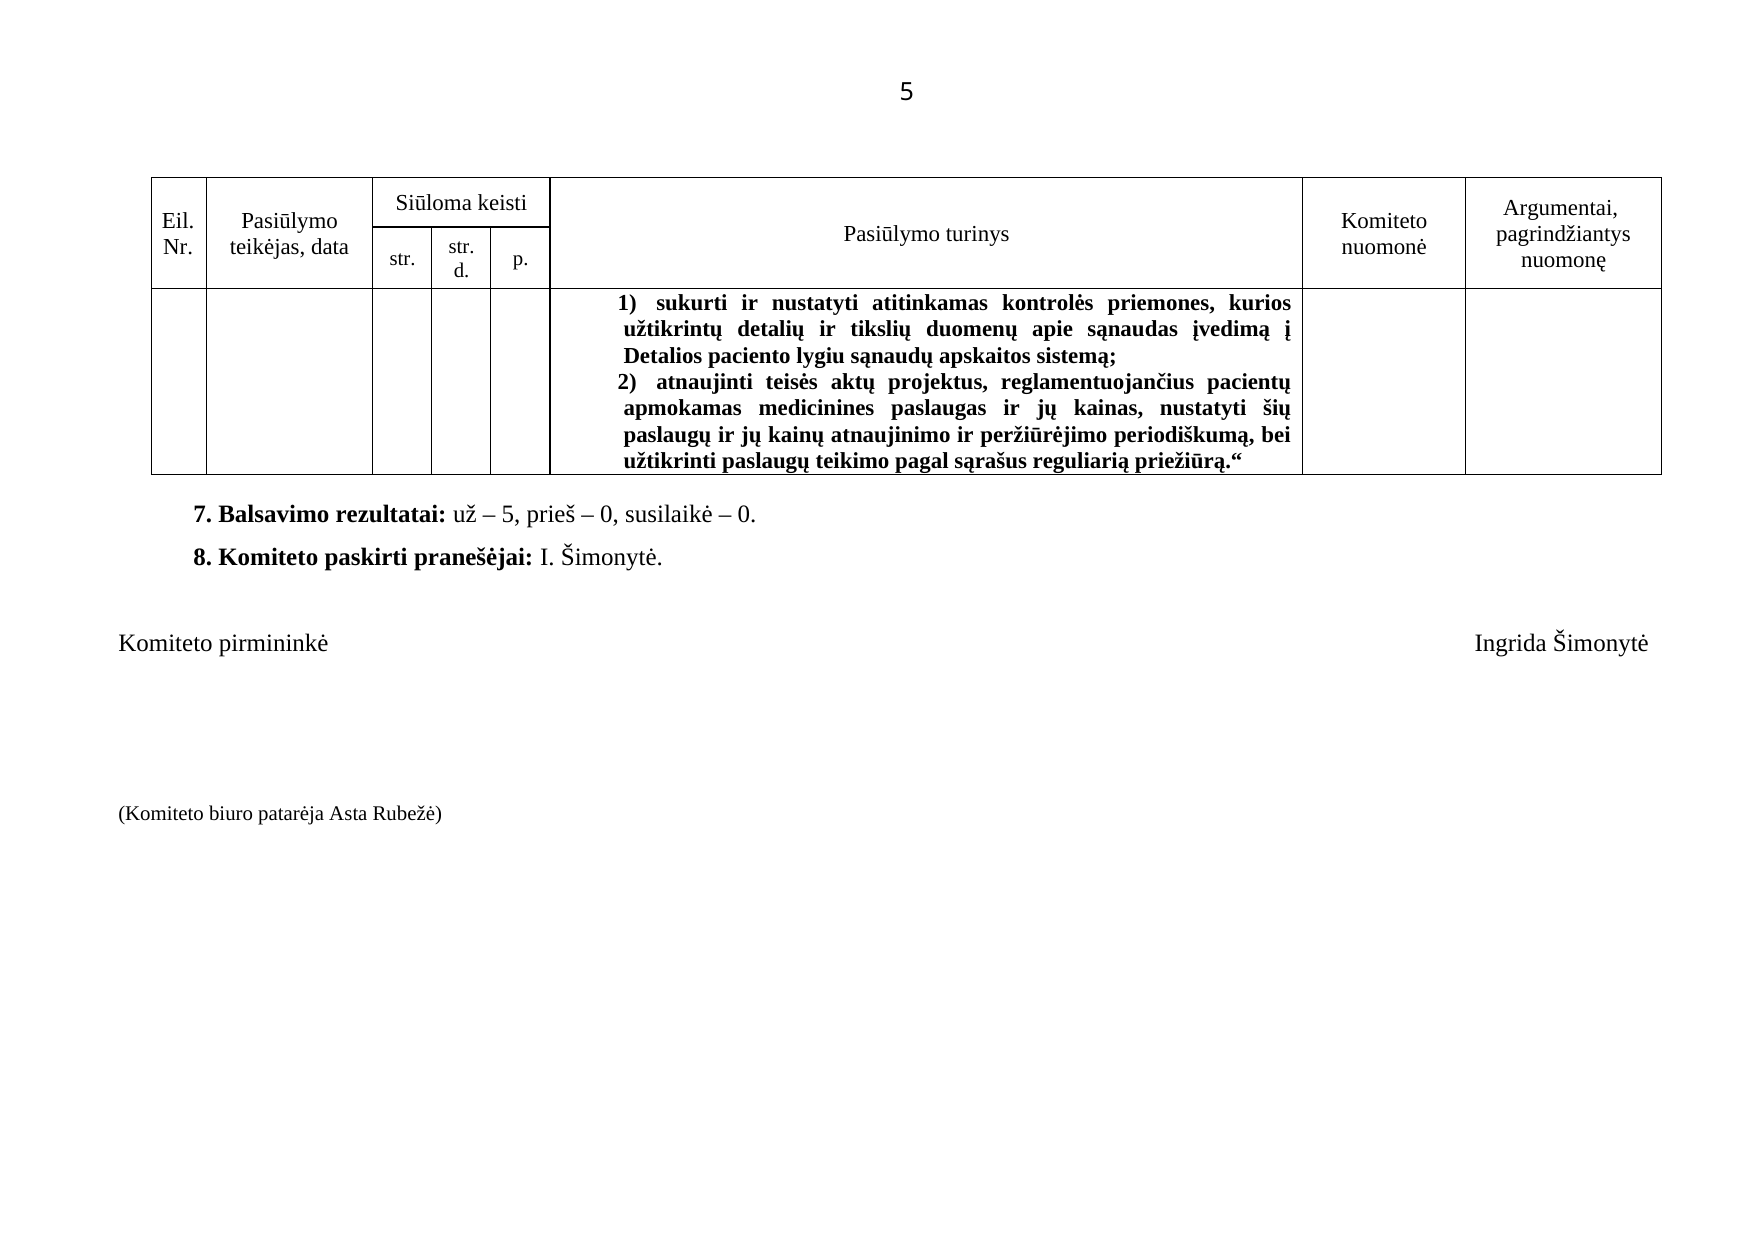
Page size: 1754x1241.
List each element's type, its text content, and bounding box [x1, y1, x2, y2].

table_cell str. [373, 228, 431, 288]
table_header Argumentai, pagrindžiantys nuomonę [1466, 178, 1661, 288]
table_cell Argumentai: Pažymėtina, kad šalies gydymo įstaigų vadovai mokamas medicinines paslaugas ir jų kainas pasitvirtinti gali tik laikantis galiojančių įstatymų, neviršydami savo įgaliojimų ir paisydami konstitucinio teisinės valstybės principo. Tik gydymo įstaigoms vienodai taikant mokamų asmens sveikatos priežiūros paslaugų teikimą reguliuojančius teisės aktus, pacientams būtų užtikrinamas vienodas šių paslaugų prieinamumas. Kita vertus, akcentuotina, kad Sveikatos apsaugos ministerija turi laiku atnaujinti teikiamų mokamų medicininių paslaugų sąrašus ir vykdyti paslaugų teikimo pagal sąrašus kontrolę. Įvertinant Valstybės kontrolės ataskaitoje „Privalomojo sveikatos draudimo fondo 2019 metų konsoliduotųjų finansinių ir biudžeto vykdymo ataskaitų rinkinių teisingumo bei lėšų ir turto valdymo, naudojimo ir disponavimo jais teisėtumo vertinimas“ pateiktą pastebėjimą, kad 70 proc. (14 iš 20) visų tikrintų gydymo įstaigų neteisingai paskirsto sąnaudas pagrindinei ir kitoms veikloms, todėl klaidingi duomenys pateikiami ir Valstybinei ligonių kasai atlygiui už teikiamas gydymo paslaugas apskaičiuoti ir sumokėti, tikslinga patobulinti sąnaudų priskyrimą veikloms. Taip pat reikalinga tobulinti Valstybinės ligonių kasos jau sukurtą informacinį įrankį – sąnaudų apskaitos informacinę sistemą, kuri jau išbandyta asmens sveikatos priežiūros įstaigų. Atsižvelgiant į tai, kas išdėstyta, siūloma papildyti projektą Nr. XIIIP-5264 nauju 2 straipsniu. Pasiūlymas: Papildyti nutarimo projektą Nr. XIIIP-5264 2 straipsniu ir jį išdėstyti taip: „2 straipsnis. Pasiūlyti Lietuvos Respublikos Vyriausybei pavesti Lietuvos Respublikos sveikatos apsaugos ministerijai: sukurti ir nustatyti atitinkamas kontrolės priemones, kurios užtikrintų detalių ir tikslių duomenų apie sąnaudas įvedimą į Detalios paciento lygiu sąnaudų apskaitos sistemą; atnaujinti teisės aktų projektus, reglamentuojančius pacientų apmokamas medicinines paslaugas ir jų kainas, nustatyti šių paslaugų ir jų kainų atnaujinimo ir peržiūrėjimo periodiškumą, bei užtikrinti paslaugų teikimo pagal sąrašus reguliarią priežiūrą.“ [551, 289, 1302, 473]
table_cell [1466, 289, 1661, 473]
table_cell [432, 289, 490, 473]
table_cell [152, 289, 206, 473]
table_header Pasiūlymo teikėjas, data [207, 178, 372, 288]
table_cell [373, 289, 431, 473]
text 7. Balsavimo rezultatai: už – 5, prieš – 0, susilaikė – 0. [118, 499, 1695, 527]
text 8. Komiteto paskirti pranešėjai: I. Šimonytė. [118, 542, 1695, 571]
table_cell [491, 289, 549, 473]
text (Komiteto biuro patarėja Asta Rubežė) [118, 801, 1695, 824]
table_cell [207, 289, 372, 473]
table_cell [1303, 289, 1465, 473]
text Komiteto pirmininkė Ingrida Šimonytė [118, 628, 1695, 657]
table_header Siūloma keisti [373, 178, 549, 226]
table_header Pasiūlymo turinys [551, 178, 1302, 288]
table_cell str. d. [432, 228, 490, 288]
table_header Komiteto nuomonė [1303, 178, 1465, 288]
table_header Eil. Nr. [152, 178, 206, 288]
table_cell p. [491, 228, 549, 288]
